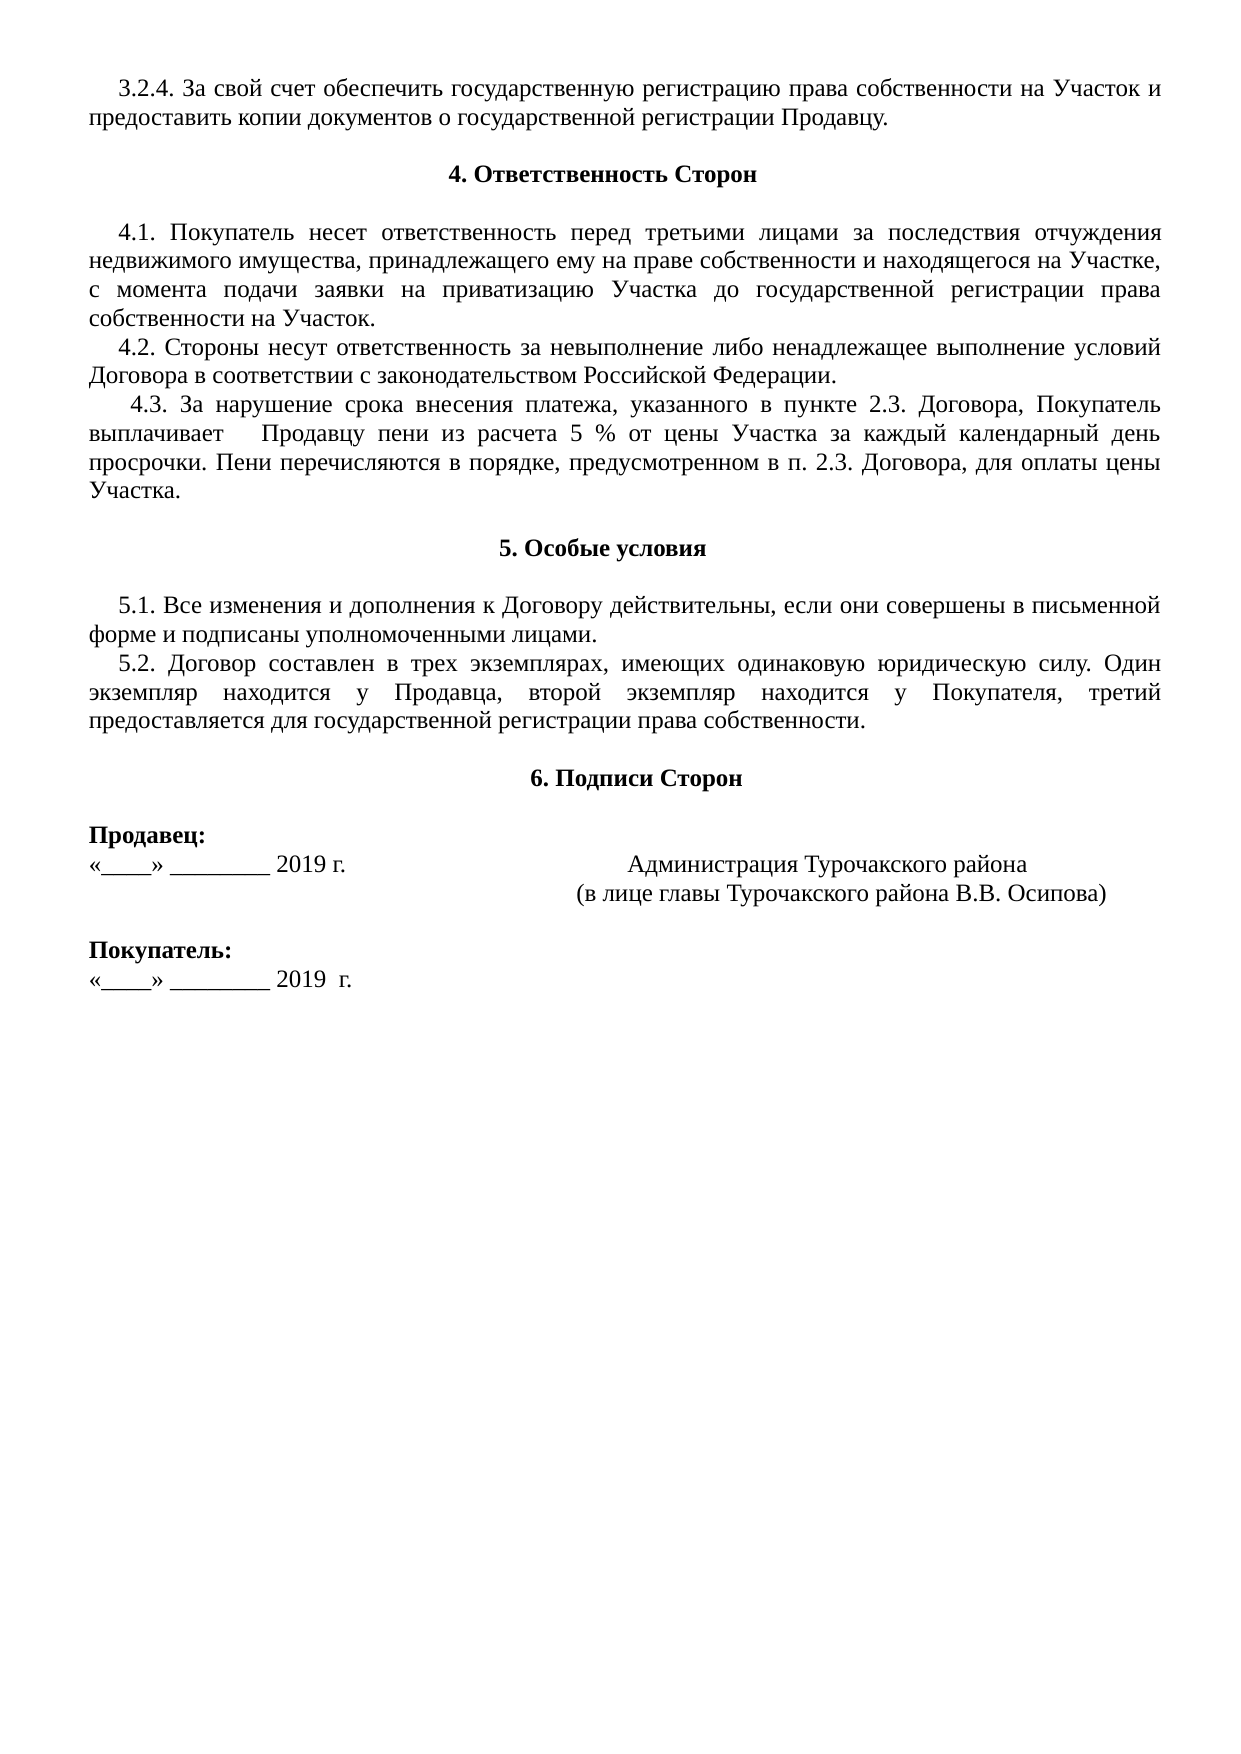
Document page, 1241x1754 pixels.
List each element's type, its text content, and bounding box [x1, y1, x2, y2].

text «____» ________ 2019 г. Администрация Турочакского района [88, 849, 1155, 878]
text 5.1. Все изменения и дополнения к Договору действительны, если они совершены в письменной форме и подписаны уполномоченными лицами. [88, 591, 1162, 648]
text 6. Подписи Сторон [88, 763, 1155, 792]
text (в лице главы Турочакского района В.В. Осипова) [88, 878, 1155, 907]
text 5.2. Договор составлен в трех экземплярах, имеющих одинаковую юридическую силу. Один экземпляр находится у Продавца, второй экземпляр находится у Покупателя, третий предоставляется для государственной регистрации права собственности. [88, 648, 1162, 734]
text 4.3. За нарушение срока внесения платежа, указанного в пункте 2.3. Договора, Покупатель выплачивает Продавцу пени из расчета 5 % от цены Участка за каждый календарный день просрочки. Пени перечисляются в порядке, предусмотренном в п. 2.3. Договора, для оплаты цены Участка. [88, 389, 1162, 504]
text «____» ________ 2019 г. [88, 964, 1155, 993]
text Продавец: [88, 821, 1155, 849]
text 5. Особые условия [88, 533, 1087, 562]
text Покупатель: [88, 936, 1155, 964]
text 4. Ответственность Сторон [88, 159, 1087, 188]
text 3.2.4. За свой счет обеспечить государственную регистрацию права собственности на Участок и предоставить копии документов о государственной регистрации Продавцу. [88, 73, 1162, 131]
text 4.2. Стороны несут ответственность за невыполнение либо ненадлежащее выполнение условий Договора в соответствии с законодательством Российской Федерации. [88, 332, 1162, 389]
text 4.1. Покупатель несет ответственность перед третьими лицами за последствия отчуждения недвижимого имущества, принадлежащего ему на праве собственности и находящегося на Участке, с момента подачи заявки на приватизацию Участка до государственной регистрации права собственности на Участок. [88, 217, 1162, 332]
